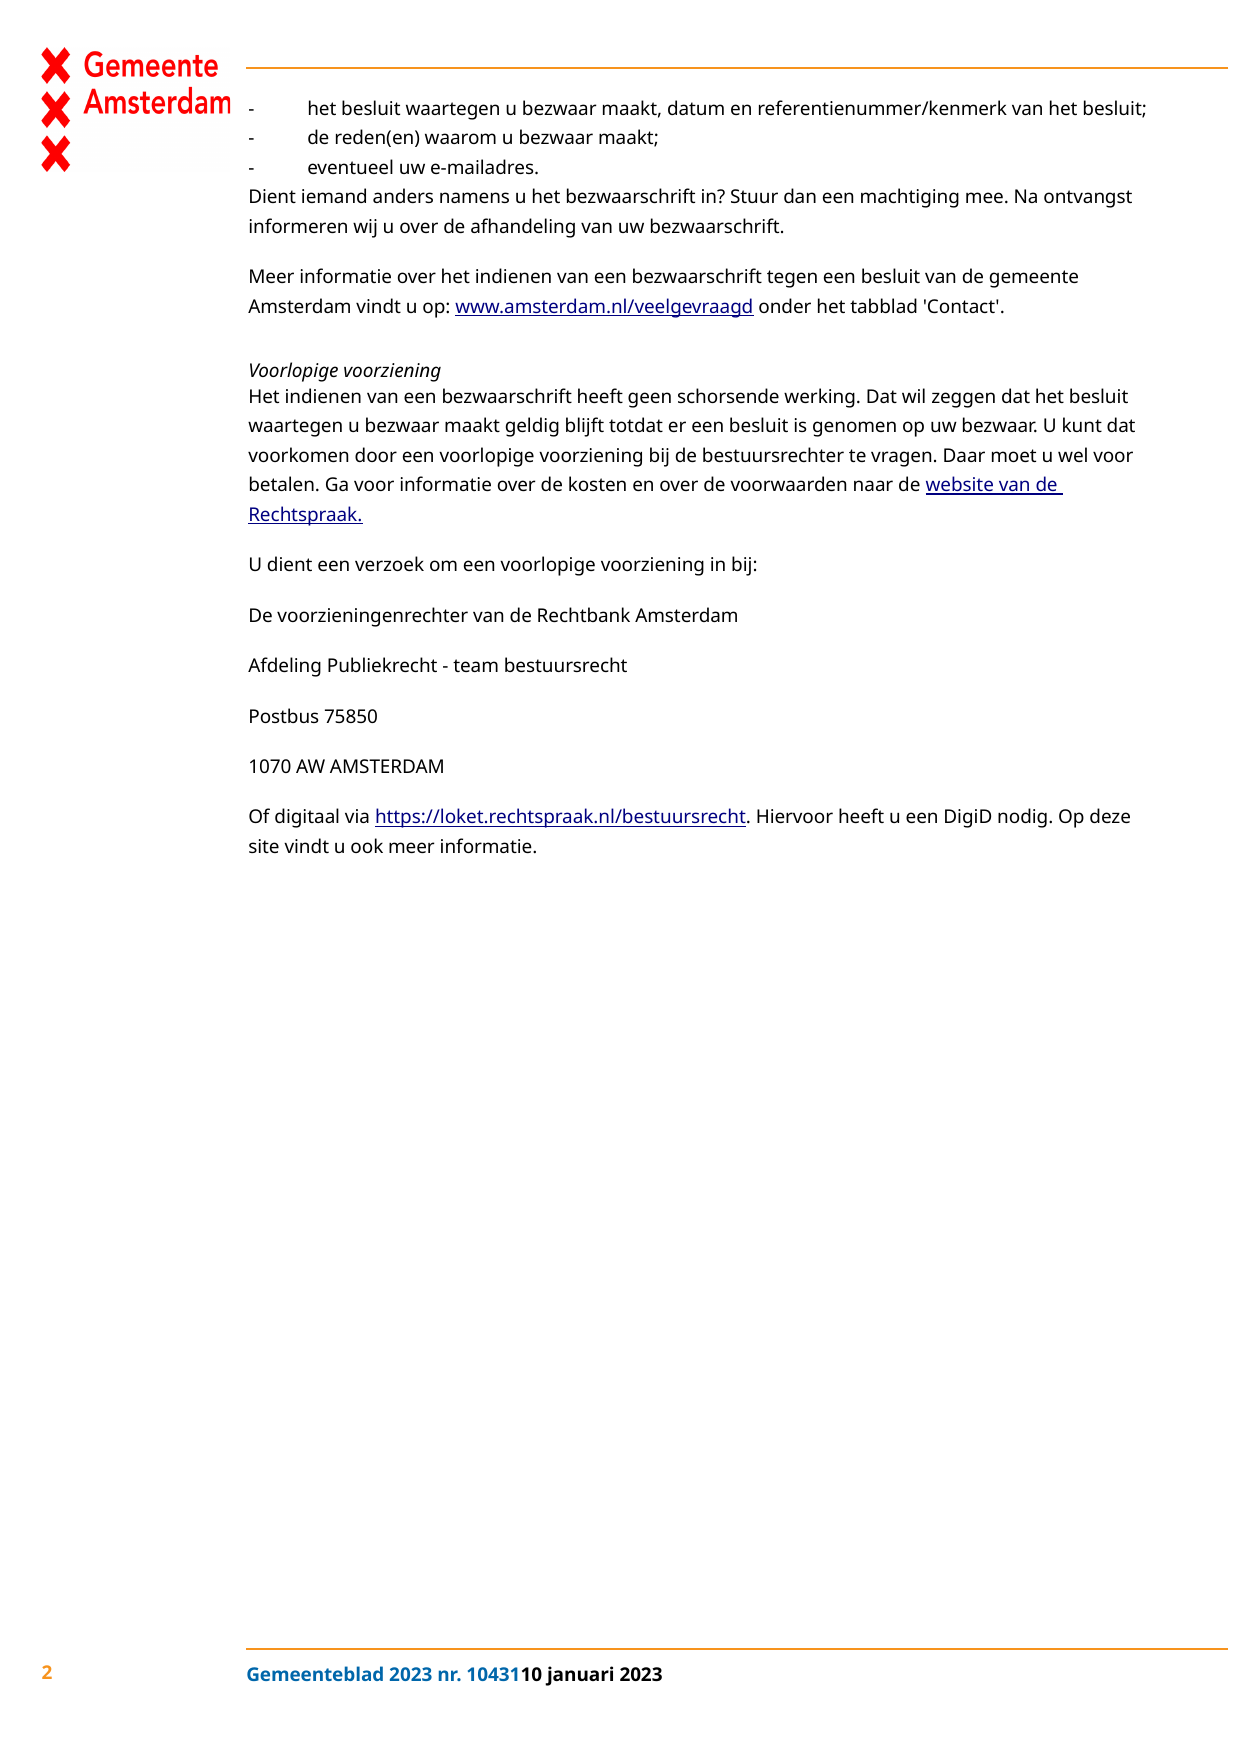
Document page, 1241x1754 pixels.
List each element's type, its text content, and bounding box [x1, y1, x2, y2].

list de reden(en) waarom u bezwaar maakt; [248, 124, 1152, 150]
text Voorlopige voorziening [248, 357, 1152, 383]
text Dient iemand anders namens u het bezwaarschrift in? Stuur dan een machtiging mee. Na ontvangst informeren wij u over de afhandeling van uw bezwaarschrift. [248, 183, 1152, 239]
text 1070 AW AMSTERDAM [248, 753, 1152, 779]
text Of digitaal via https://loket.rechtspraak.nl/bestuursrecht. Hiervoor heeft u een DigiD nodig. Op deze site vindt u ook meer informatie. [248, 804, 1152, 859]
text Postbus 75850 [248, 703, 1152, 728]
text Het indienen van een bezwaarschrift heeft geen schorsende werking. Dat wil zeggen dat het besluit waartegen u bezwaar maakt geldig blijft totdat er een besluit is genomen op uw bezwaar. U kunt dat voorkomen door een voorlopige voorziening bij de bestuursrechter te vragen. Daar moet u wel voor betalen. Ga voor informatie over de kosten en over de voorwaarden naar de website van de Rechtspraak. [248, 383, 1152, 527]
text U dient een verzoek om een voorlopige voorziening in bij: [248, 552, 1152, 577]
text Afdeling Publiekrecht - team bestuursrecht [248, 652, 1152, 678]
list eventueel uw e-mailadres. [248, 154, 1152, 180]
text De voorzieningenrechter van de Rechtbank Amsterdam [248, 602, 1152, 628]
text Meer informatie over het indienen van een bezwaarschrift tegen een besluit van de gemeente Amsterdam vindt u op: www.amsterdam.nl/veelgevraagd onder het tabblad 'Contact'. [248, 263, 1152, 319]
list het besluit waartegen u bezwaar maakt, datum en referentienummer/kenmerk van het besluit; [248, 95, 1152, 121]
picture [41, 47, 231, 172]
